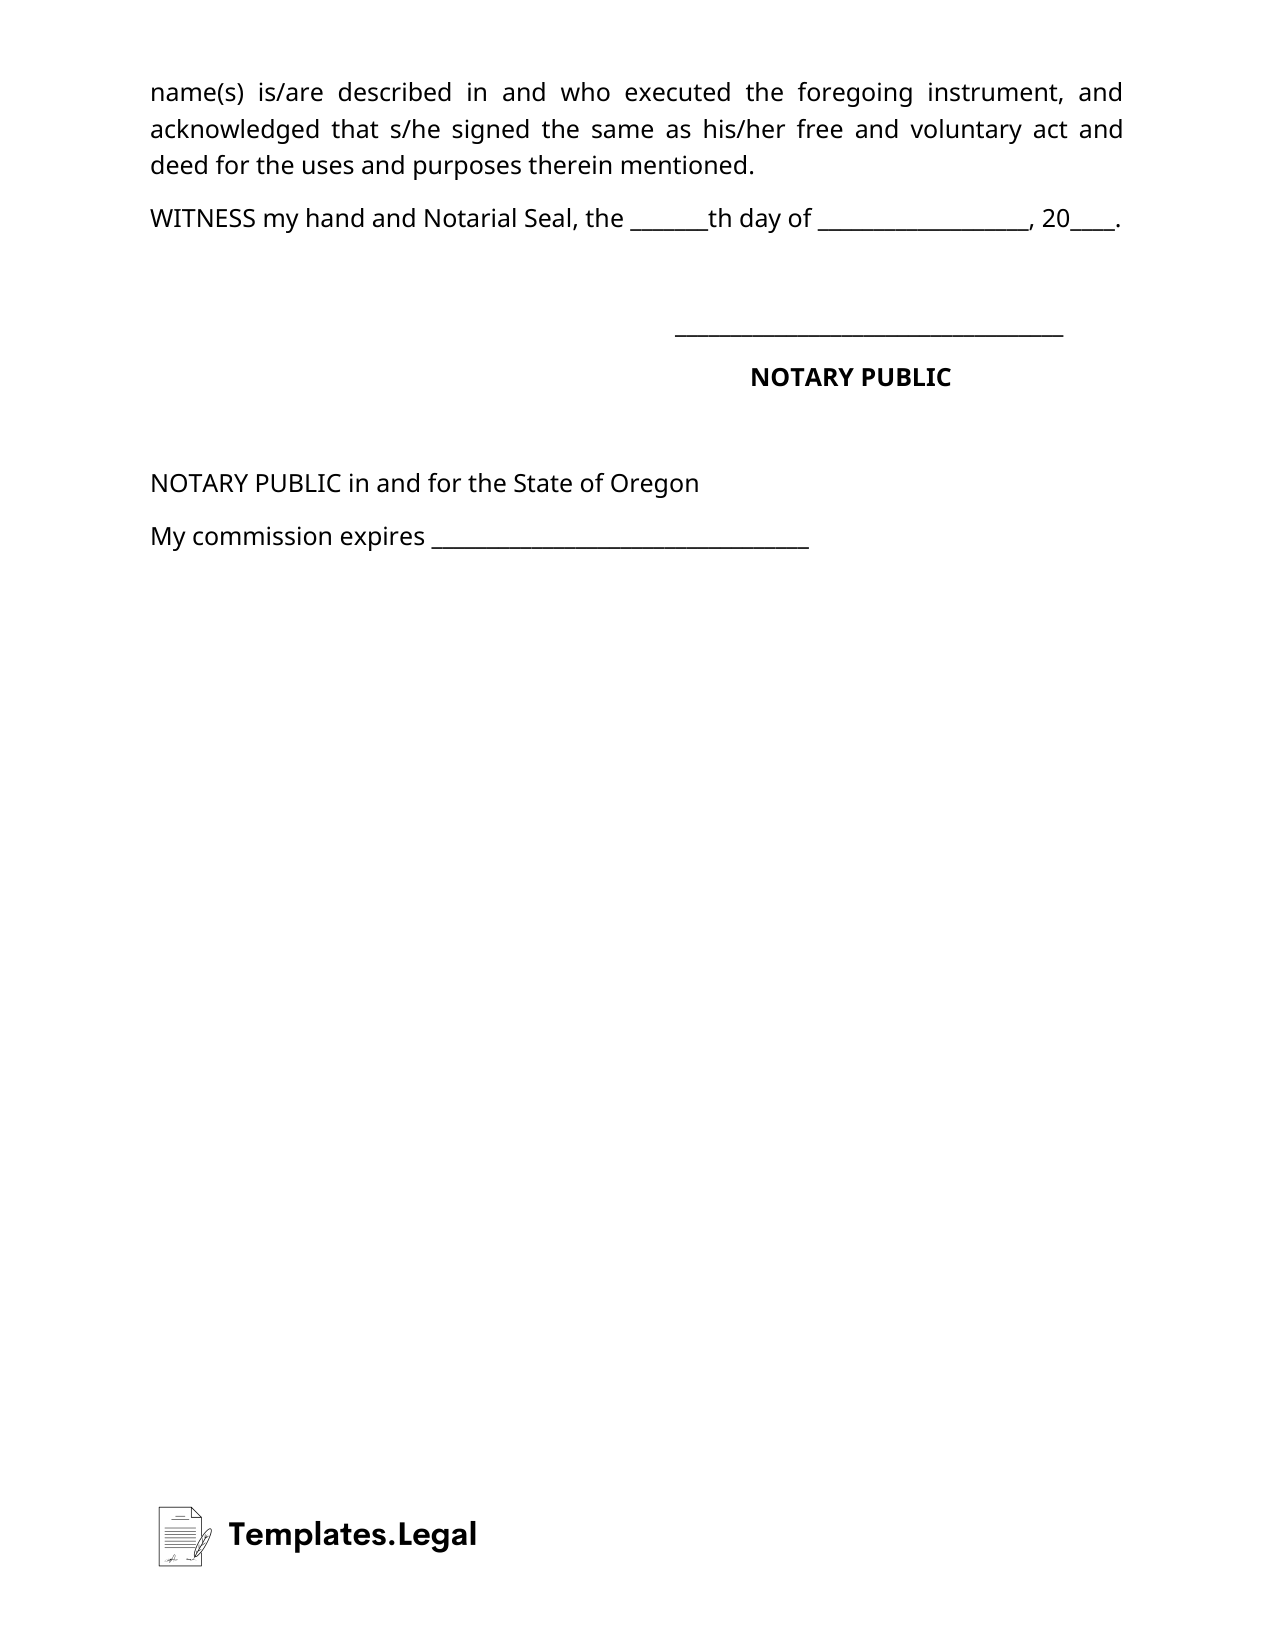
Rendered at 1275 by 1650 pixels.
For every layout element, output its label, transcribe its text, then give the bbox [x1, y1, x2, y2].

text WITNESS my hand and Notarial Seal, the _______th day of ___________________, 20____. [150, 201, 1125, 235]
text name(s) is/are described in and who executed the foregoing instrument, and acknowledged that s/he signed the same as his/her free and voluntary act and deed for the uses and purposes therein mentioned. [150, 75, 1125, 182]
text NOTARY PUBLIC [150, 360, 1125, 394]
text NOTARY PUBLIC in and for the State of Oregon [150, 466, 1125, 500]
text My commission expires __________________________________ [150, 519, 1125, 553]
text ___________________________________ [600, 307, 1125, 341]
